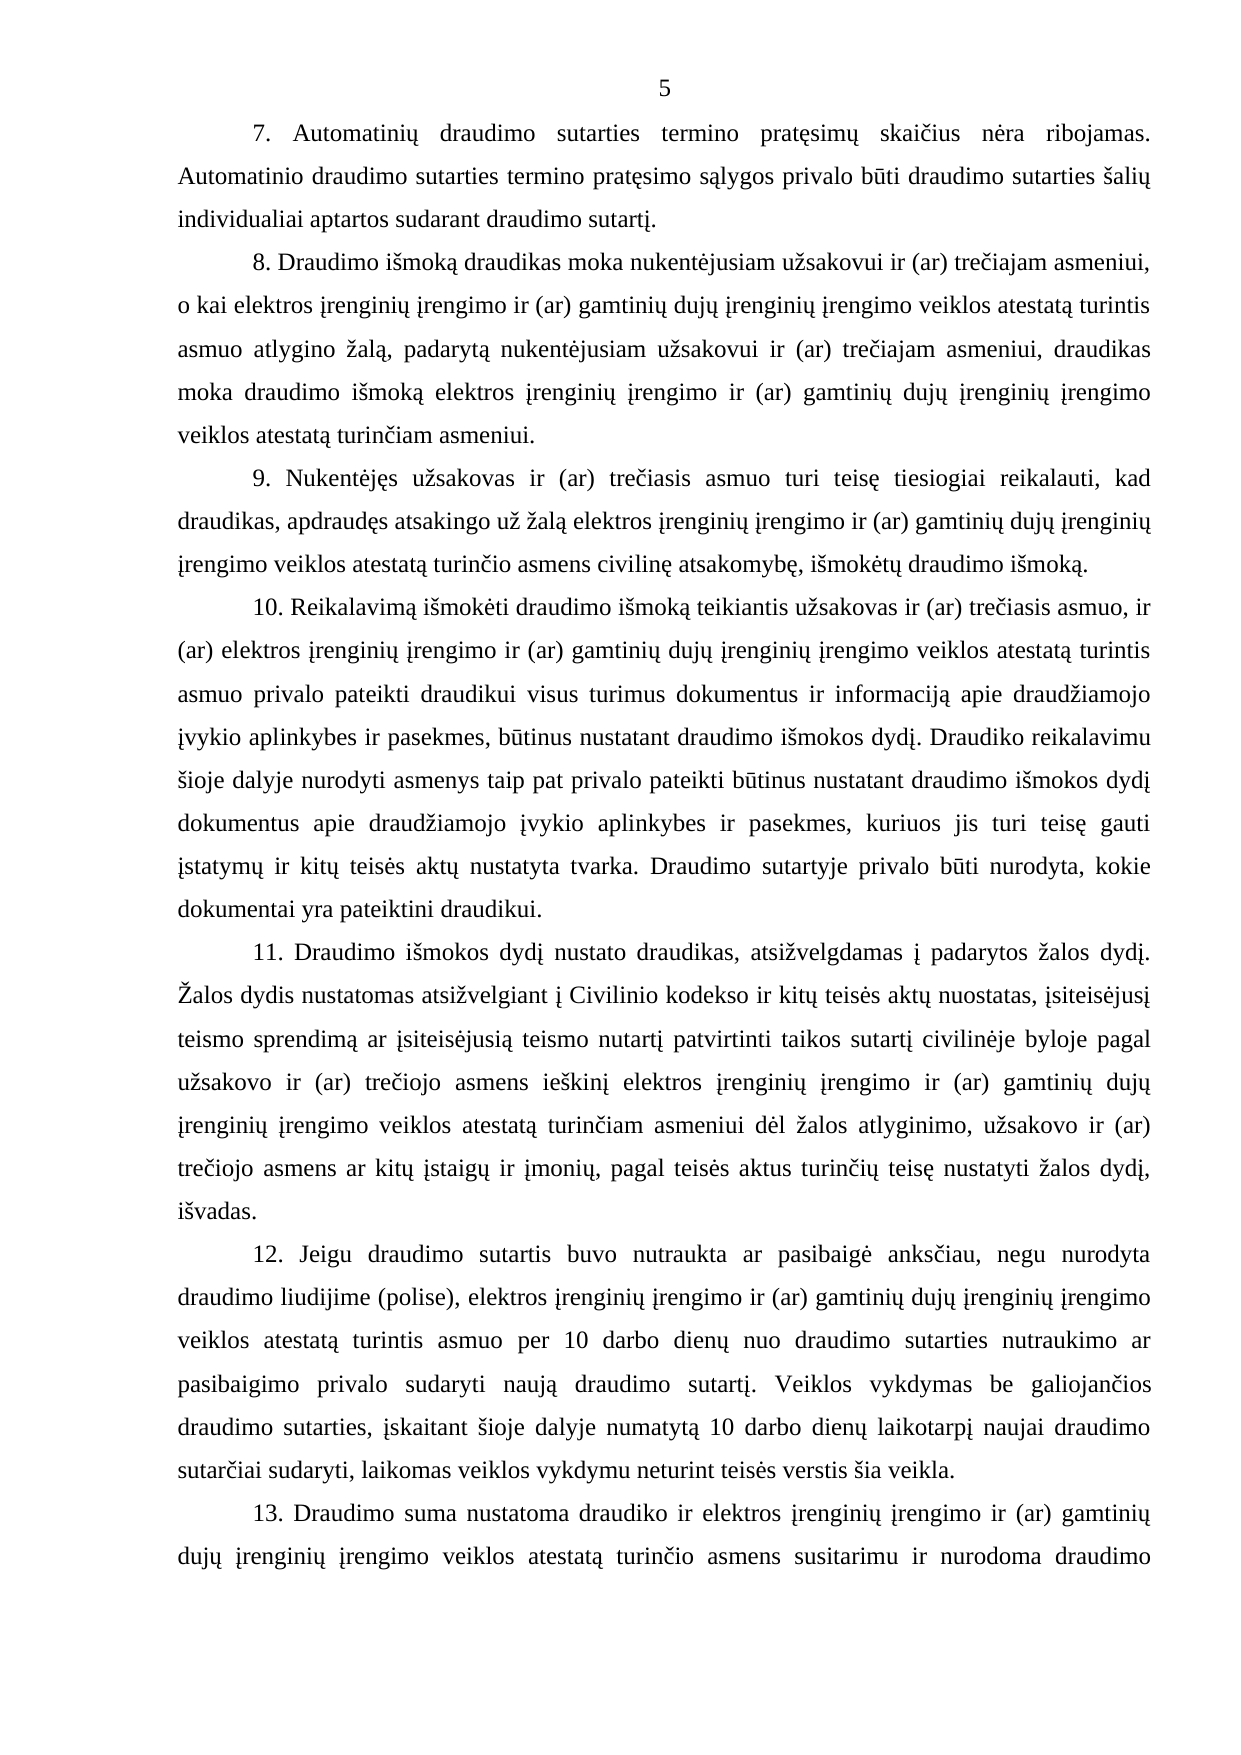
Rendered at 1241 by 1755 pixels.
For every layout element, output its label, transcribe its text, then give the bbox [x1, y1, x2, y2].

text 13. Draudimo suma nustatoma draudiko ir elektros įrenginių įrengimo ir (ar) gamtinių dujų įrenginių įrengimo veiklos atestatą turinčio asmens susitarimu ir nurodoma draudimo [177, 1498, 1152, 1570]
text 7. Automatinių draudimo sutarties termino pratęsimų skaičius nėra ribojamas. Automatinio draudimo sutarties termino pratęsimo sąlygos privalo būti draudimo sutarties šalių individualiai aptartos sudarant draudimo sutartį. [177, 118, 1152, 233]
text 10. Reikalavimą išmokėti draudimo išmoką teikiantis užsakovas ir (ar) trečiasis asmuo, ir (ar) elektros įrenginių įrengimo ir (ar) gamtinių dujų įrenginių įrengimo veiklos atestatą turintis asmuo privalo pateikti draudikui visus turimus dokumentus ir informaciją apie draudžiamojo įvykio aplinkybes ir pasekmes, būtinus nustatant draudimo išmokos dydį. Draudiko reikalavimu šioje dalyje nurodyti asmenys taip pat privalo pateikti būtinus nustatant draudimo išmokos dydį dokumentus apie draudžiamojo įvykio aplinkybes ir pasekmes, kuriuos jis turi teisę gauti įstatymų ir kitų teisės aktų nustatyta tvarka. Draudimo sutartyje privalo būti nurodyta, kokie dokumentai yra pateiktini draudikui. [177, 592, 1152, 923]
text 12. Jeigu draudimo sutartis buvo nutraukta ar pasibaigė anksčiau, negu nurodyta draudimo liudijime (polise), elektros įrenginių įrengimo ir (ar) gamtinių dujų įrenginių įrengimo veiklos atestatą turintis asmuo per 10 darbo dienų nuo draudimo sutarties nutraukimo ar pasibaigimo privalo sudaryti naują draudimo sutartį. Veiklos vykdymas be galiojančios draudimo sutarties, įskaitant šioje dalyje numatytą 10 darbo dienų laikotarpį naujai draudimo sutarčiai sudaryti, laikomas veiklos vykdymu neturint teisės verstis šia veikla. [177, 1239, 1152, 1484]
text 8. Draudimo išmoką draudikas moka nukentėjusiam užsakovui ir (ar) trečiajam asmeniui, o kai elektros įrenginių įrengimo ir (ar) gamtinių dujų įrenginių įrengimo veiklos atestatą turintis asmuo atlygino žalą, padarytą nukentėjusiam užsakovui ir (ar) trečiajam asmeniui, draudikas moka draudimo išmoką elektros įrenginių įrengimo ir (ar) gamtinių dujų įrenginių įrengimo veiklos atestatą turinčiam asmeniui. [177, 247, 1152, 449]
text 9. Nukentėjęs užsakovas ir (ar) trečiasis asmuo turi teisę tiesiogiai reikalauti, kad draudikas, apdraudęs atsakingo už žalą elektros įrenginių įrengimo ir (ar) gamtinių dujų įrenginių įrengimo veiklos atestatą turinčio asmens civilinę atsakomybę, išmokėtų draudimo išmoką. [177, 463, 1152, 578]
text 11. Draudimo išmokos dydį nustato draudikas, atsižvelgdamas į padarytos žalos dydį. Žalos dydis nustatomas atsižvelgiant į Civilinio kodekso ir kitų teisės aktų nuostatas, įsiteisėjusį teismo sprendimą ar įsiteisėjusią teismo nutartį patvirtinti taikos sutartį civilinėje byloje pagal užsakovo ir (ar) trečiojo asmens ieškinį elektros įrenginių įrengimo ir (ar) gamtinių dujų įrenginių įrengimo veiklos atestatą turinčiam asmeniui dėl žalos atlyginimo, užsakovo ir (ar) trečiojo asmens ar kitų įstaigų ir įmonių, pagal teisės aktus turinčių teisę nustatyti žalos dydį, išvadas. [177, 937, 1152, 1225]
